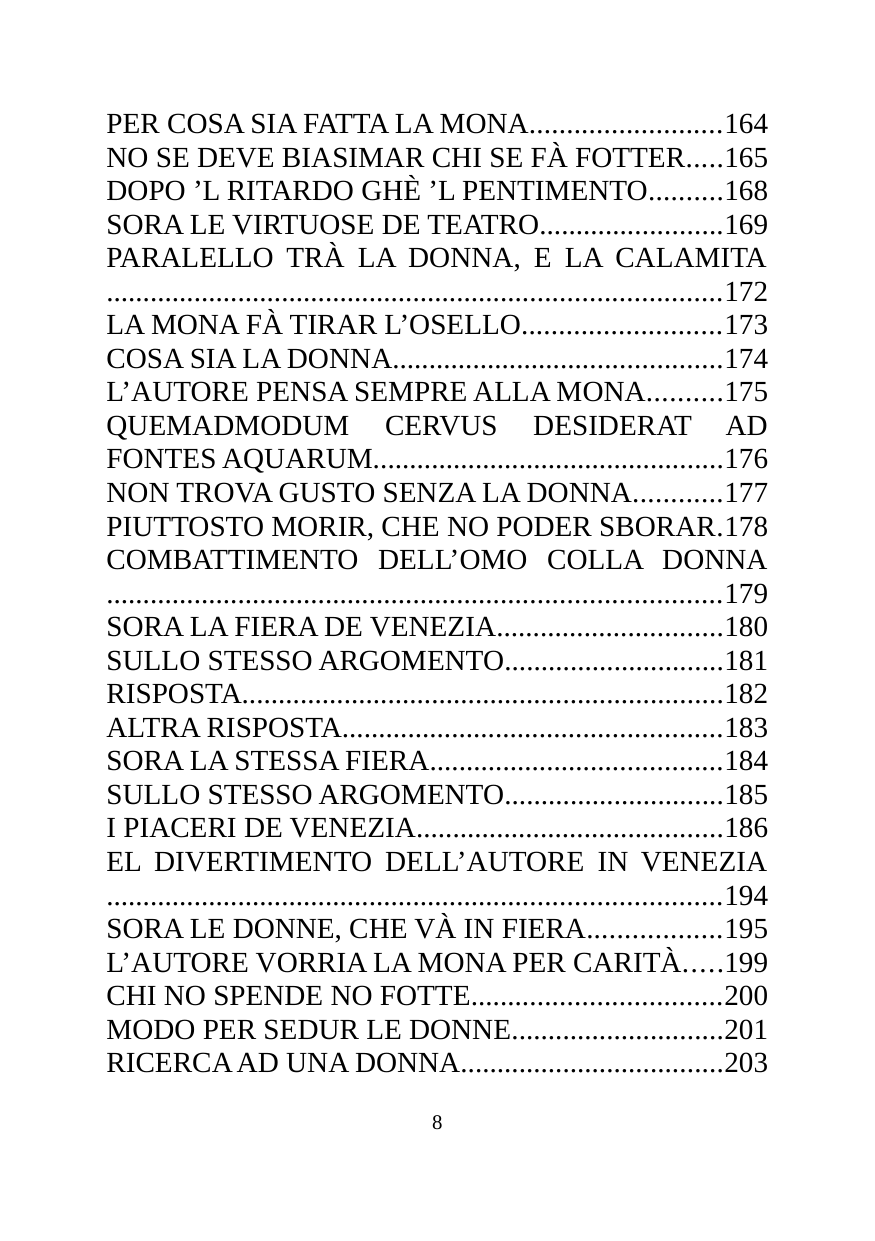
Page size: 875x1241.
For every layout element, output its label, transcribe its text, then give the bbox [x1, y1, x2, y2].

text MODO PER SEDUR LE DONNE 201 [106, 1012, 768, 1045]
text RISPOSTA 182 [106, 676, 768, 710]
text PARALELLO TRÀ LA DONNA, E LA CALAMITA 172 [106, 240, 768, 307]
text NON TROVA GUSTO SENZA LA DONNA 177 [106, 475, 768, 509]
text SORA LE VIRTUOSE DE TEATRO 169 [106, 207, 768, 240]
text PER COSA SIA FATTA LA MONA 164 [106, 106, 768, 140]
text L’AUTORE VORRIA LA MONA PER CARITÀ 199 [106, 945, 768, 978]
text LA MONA FÀ TIRAR L’OSELLO 173 [106, 307, 768, 341]
text ALTRA RISPOSTA 183 [106, 710, 768, 743]
text SORA LA FIERA DE VENEZIA 180 [106, 609, 768, 643]
text DOPO ’L RITARDO GHÈ ’L PENTIMENTO 168 [106, 173, 768, 207]
text L’AUTORE PENSA SEMPRE ALLA MONA 175 [106, 374, 768, 408]
text QUEMADMODUM CERVUS DESIDERAT AD FONTES AQUARUM. 176 [106, 408, 768, 475]
text EL DIVERTIMENTO DELL’AUTORE IN VENEZIA 194 [106, 844, 768, 911]
text COSA SIA LA DONNA 174 [106, 341, 768, 374]
text COMBATTIMENTO DELL’OMO COLLA DONNA 179 [106, 542, 768, 609]
text CHI NO SPENDE NO FOTTE 200 [106, 978, 768, 1012]
text PIUTTOSTO MORIR, CHE NO PODER SBORAR 178 [106, 509, 768, 542]
text NO SE DEVE BIASIMAR CHI SE FÀ FOTTER 165 [106, 140, 768, 173]
text SORA LE DONNE, CHE VÀ IN FIERA 195 [106, 911, 768, 945]
text SULLO STESSO ARGOMENTO 185 [106, 777, 768, 811]
text I PIACERI DE VENEZIA 186 [106, 811, 768, 844]
text RICERCA AD UNA DONNA 203 [106, 1045, 768, 1079]
text SULLO STESSO ARGOMENTO 181 [106, 643, 768, 676]
text SORA LA STESSA FIERA 184 [106, 743, 768, 777]
